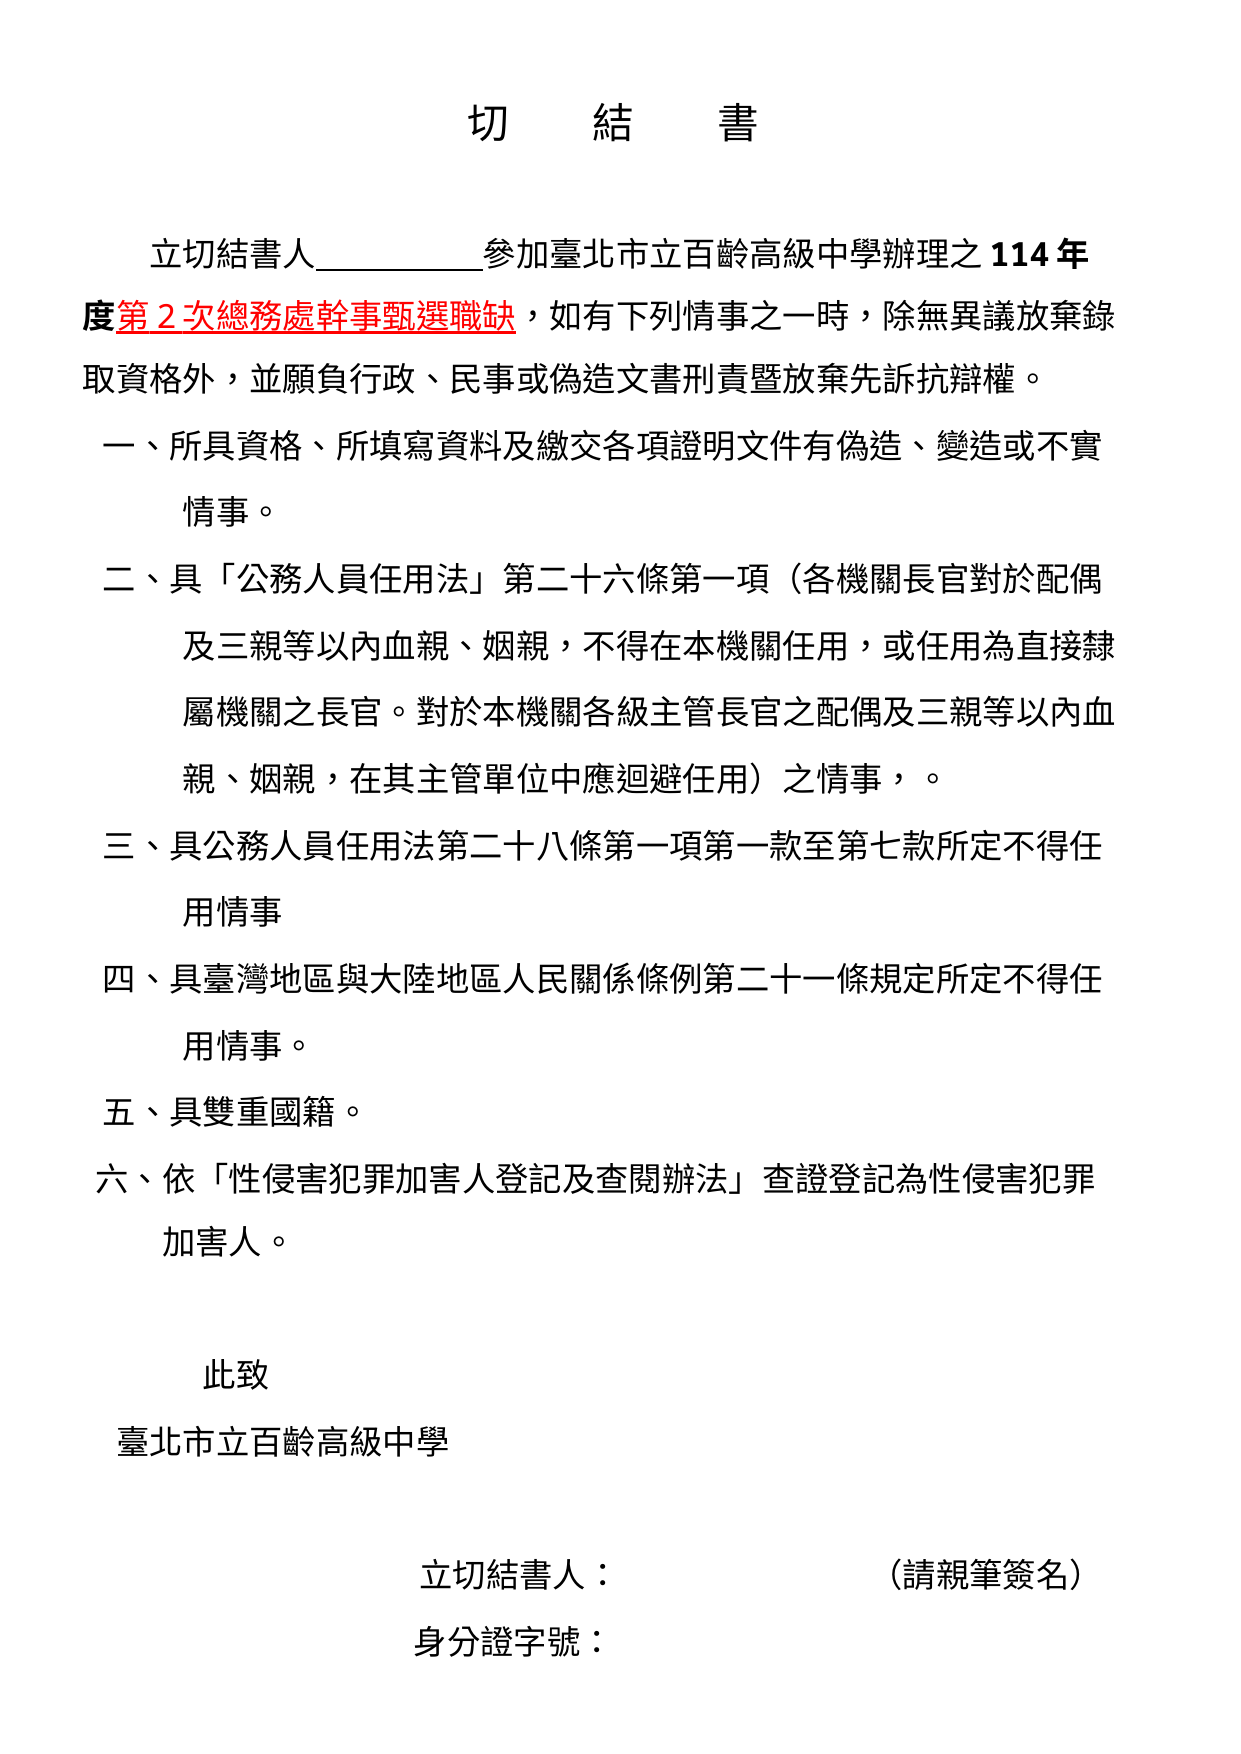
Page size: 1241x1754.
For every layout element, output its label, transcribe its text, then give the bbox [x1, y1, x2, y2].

text 情事。 [83, 469, 1122, 531]
text 及三親等以內血親、姻親，不得在本機關任用，或任用為直接隸 [83, 602, 1122, 664]
text 六、依「性侵害犯罪加害人登記及查閱辦法」查證登記為性侵害犯罪加害人。 [95, 1135, 1122, 1260]
text 五、具雙重國籍。 [83, 1069, 1122, 1131]
text 屬機關之長官。對於本機關各級主管長官之配偶及三親等以內血 [83, 669, 1122, 731]
text 臺北市立百齡高級中學 [83, 1398, 1122, 1460]
text 身分證字號： [83, 1598, 1122, 1660]
text 用情事 [83, 869, 1122, 931]
text 此致 [83, 1331, 1122, 1394]
text 二、具「公務人員任用法」第二十六條第一項（各機關長官對於配偶 [83, 535, 1122, 598]
text 立切結書人 參加臺北市立百齡高級中學辦理之114年度第2次總務處幹事甄選職缺，如有下列情事之一時，除無異議放棄錄取資格外，並願負行政、民事或偽造文書刑責暨放棄先訴抗辯權。 [83, 210, 1122, 398]
text 切 結 書 [104, 79, 1122, 142]
text 親、姻親，在其主管單位中應迴避任用）之情事，。 [83, 735, 1122, 798]
text 用情事。 [83, 1002, 1122, 1064]
text 一、所具資格、所填寫資料及繳交各項證明文件有偽造、變造或不實 [83, 402, 1122, 464]
text 三、具公務人員任用法第二十八條第一項第一款至第七款所定不得任 [83, 802, 1122, 864]
text 四、具臺灣地區與大陸地區人民關係條例第二十一條規定所定不得任 [83, 935, 1122, 998]
text 立切結書人： （請親筆簽名） [83, 1531, 1122, 1594]
